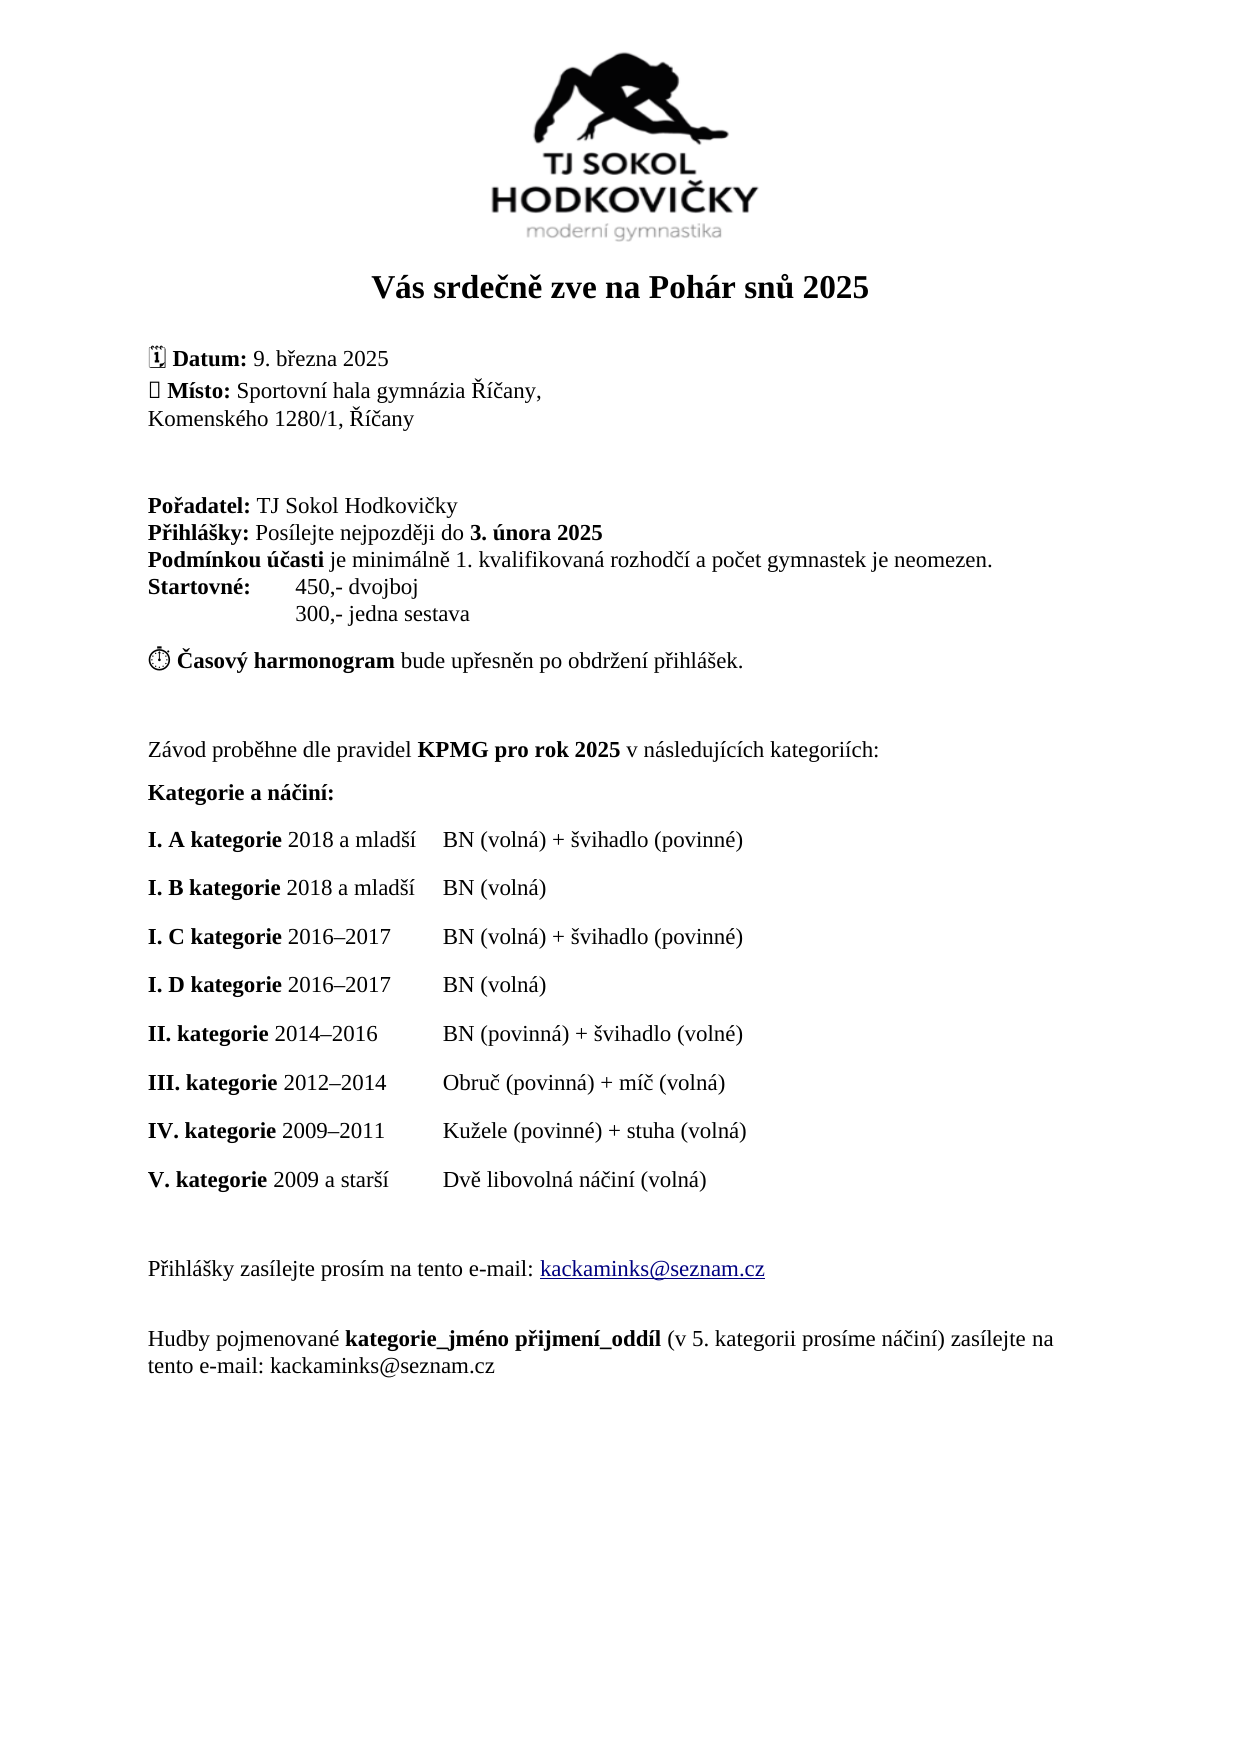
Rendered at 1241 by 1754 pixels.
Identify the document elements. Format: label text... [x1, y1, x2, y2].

text I. D kategorie 2016–2017 BN (volná) [148, 968, 1093, 999]
text ⏱ Časový harmonogram bude upřesněn po obdržení přihlášek. [148, 643, 1093, 675]
text Přihlášky zasílejte prosím na tento e-mail: kackaminks@seznam.cz [148, 1254, 1093, 1281]
text II. kategorie 2014–2016 BN (povinná) + švihadlo (volné) [148, 1017, 1093, 1048]
text Vás srdečně zve na Pohár snů 2025 [289, 267, 951, 306]
text I. C kategorie 2016–2017 BN (volná) + švihadlo (povinné) [148, 920, 1093, 951]
text IV. kategorie 2009–2011 Kužele (povinné) + stuha (volná) [148, 1114, 1093, 1145]
text I. A kategorie 2018 a mladší BN (volná) + švihadlo (povinné) [148, 823, 1093, 854]
text Hudby pojmenované kategorie_jméno přijmení_oddíl (v 5. kategorii prosíme náčiní) zasílejte na tento e-mail: kackaminks@seznam.cz [148, 1298, 1093, 1378]
text 🗓 Datum: 9. března 2025 📍 Místo: Sportovní hala gymnázia Říčany, Komenského 1280/1, Říčany [148, 342, 1093, 432]
text I. B kategorie 2018 a mladší BN (volná) [148, 871, 1093, 902]
text Pořadatel: TJ Sokol Hodkovičky Přihlášky: Posílejte nejpozději do 3. února 2025 Podmínkou účasti je minimálně 1. kvalifikovaná rozhodčí a počet gymnastek je neomezen. Startovné: 450,- dvojboj 300,- jedna sestava [148, 492, 1093, 626]
text Kategorie a náčiní: [148, 779, 1093, 806]
text Závod proběhne dle pravidel KPMG pro rok 2025 v následujících kategoriích: [148, 736, 1093, 762]
text III. kategorie 2012–2014 Obruč (povinná) + míč (volná) [148, 1065, 1093, 1097]
text V. kategorie 2009 a starší Dvě libovolná náčiní (volná) [148, 1162, 1093, 1194]
